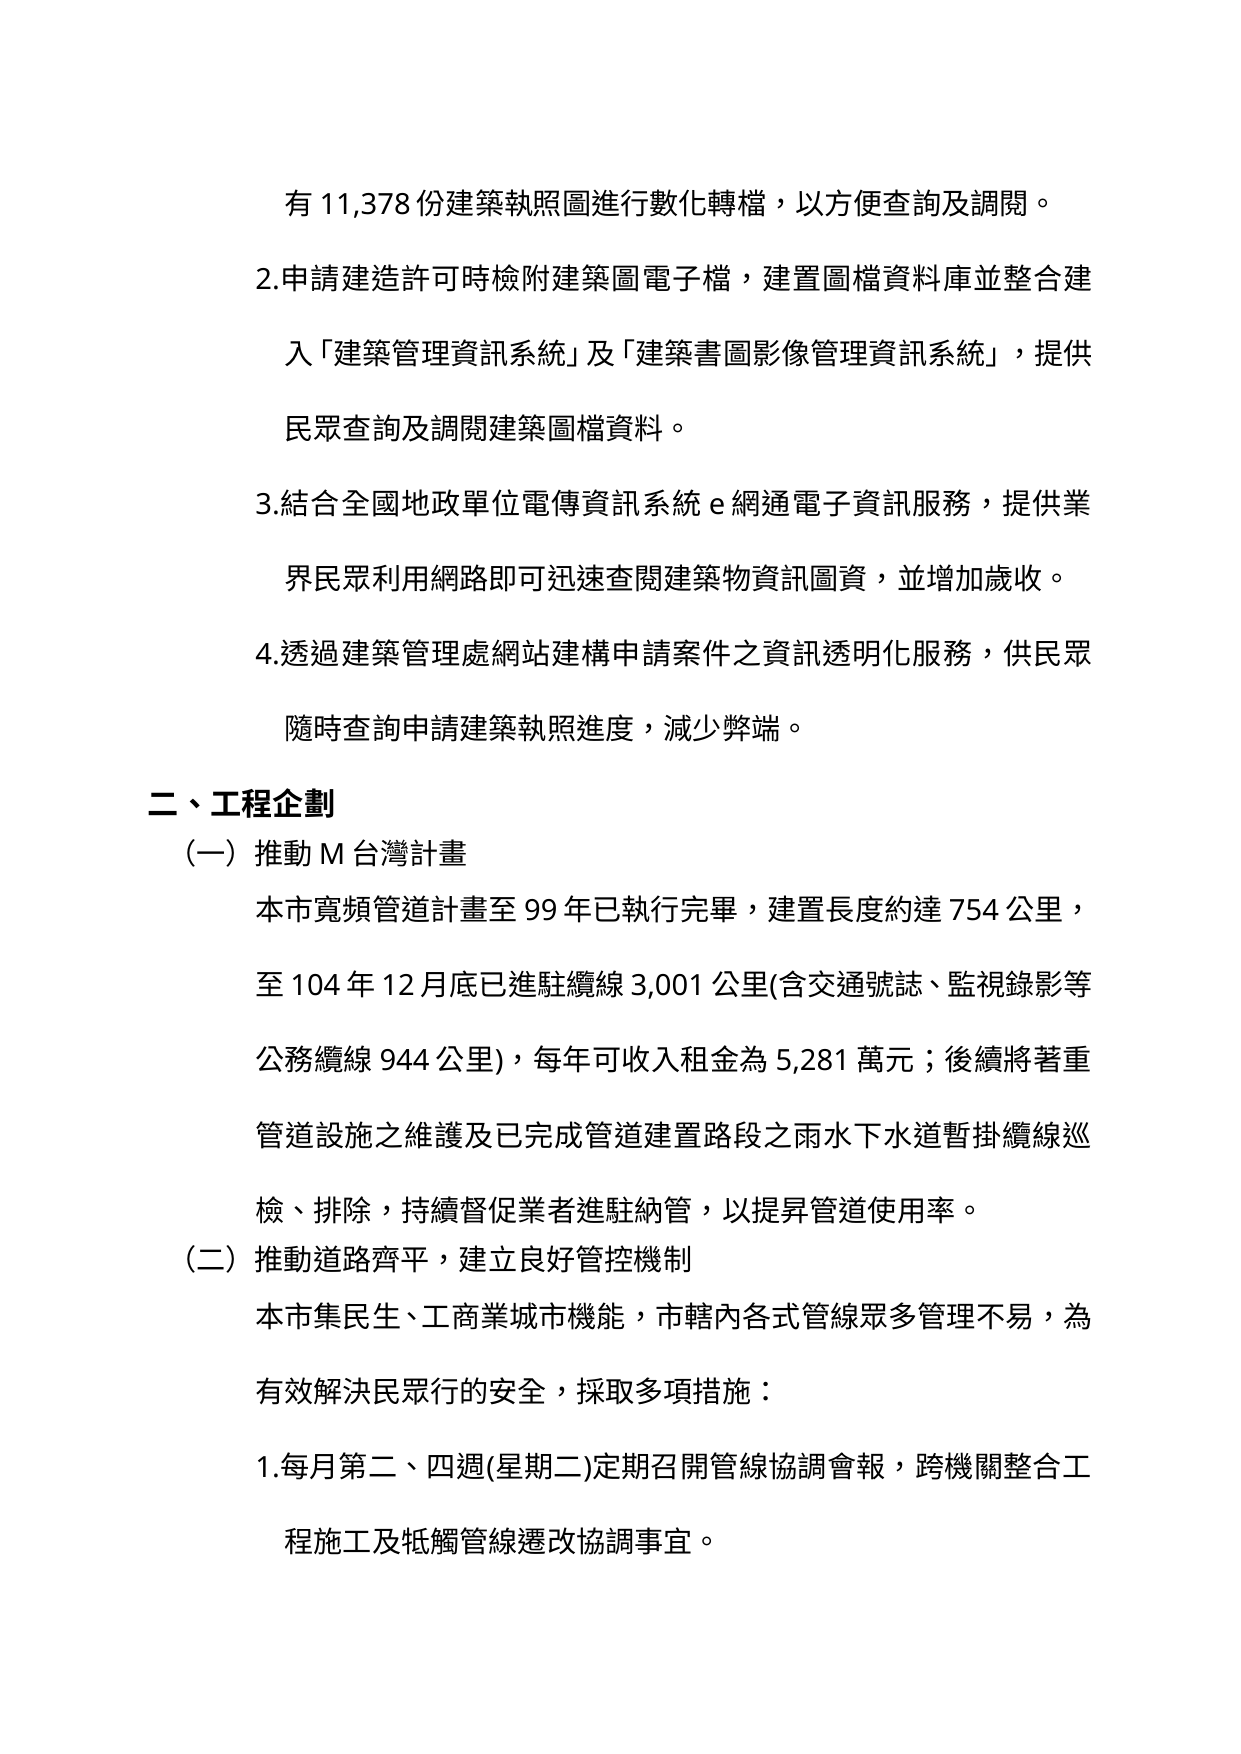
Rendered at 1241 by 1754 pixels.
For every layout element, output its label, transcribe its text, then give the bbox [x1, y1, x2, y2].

text 有11,378份建築執照圖進行數化轉檔，以方便查詢及調閱。 [255, 164, 1092, 239]
text （二）推動道路齊平，建立良好管控機制 [148, 1246, 1092, 1277]
text 二、工程企劃 [148, 764, 1092, 839]
text 4.透過建築管理處網站建構申請案件之資訊透明化服務，供民眾隨時查詢申請建築執照進度，減少弊端。 [255, 614, 1092, 764]
text 3.結合全國地政單位電傳資訊系統e網通電子資訊服務，提供業界民眾利用網路即可迅速查閱建築物資訊圖資，並增加歲收。 [255, 464, 1092, 614]
text 本市集民生、工商業城市機能，市轄內各式管線眾多管理不易，為有效解決民眾行的安全，採取多項措施： [255, 1277, 1092, 1427]
text 2.申請建造許可時檢附建築圖電子檔，建置圖檔資料庫並整合建入「建築管理資訊系統」及「建築書圖影像管理資訊系統」，提供民眾查詢及調閱建築圖檔資料。 [255, 239, 1092, 464]
text （一）推動M台灣計畫 [148, 839, 1092, 871]
text 本市寬頻管道計畫至99年已執行完畢，建置長度約達754公里，至104年12月底已進駐纜線3,001公里(含交通號誌、監視錄影等公務纜線944公里)，每年可收入租金為5,281萬元；後續將著重管道設施之維護及已完成管道建置路段之雨水下水道暫掛纜線巡檢、排除，持續督促業者進駐納管，以提昇管道使用率。 [255, 871, 1092, 1246]
text 1.每月第二、四週(星期二)定期召開管線協調會報，跨機關整合工程施工及牴觸管線遷改協調事宜。 [255, 1427, 1092, 1577]
